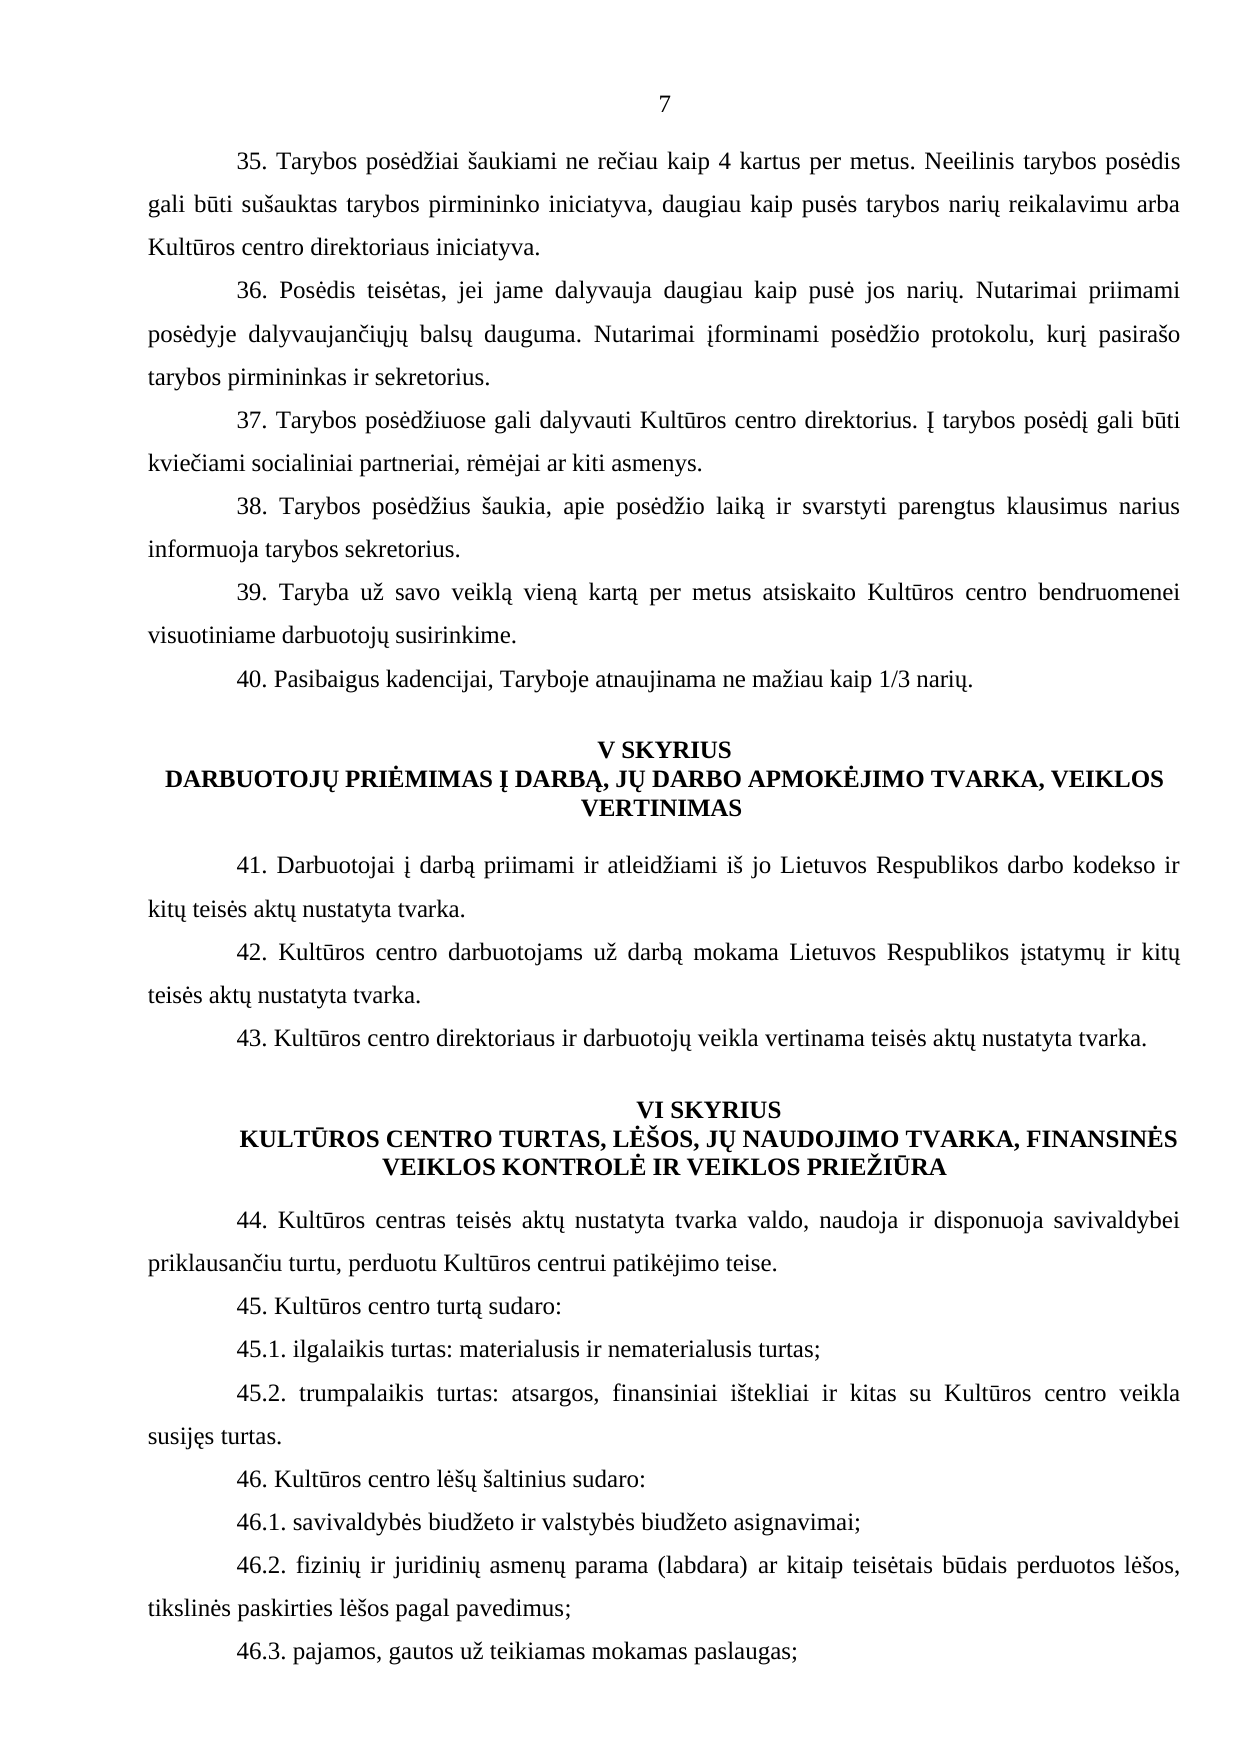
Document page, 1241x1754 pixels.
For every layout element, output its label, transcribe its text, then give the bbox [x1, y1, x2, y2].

text 35. Tarybos posėdžiai šaukiami ne rečiau kaip 4 kartus per metus. Neeilinis tarybos posėdis gali būti sušauktas tarybos pirmininko iniciatyva, daugiau kaip pusės tarybos narių reikalavimu arba Kultūros centro direktoriaus iniciatyva. [148, 146, 1181, 261]
text 40. Pasibaigus kadencijai, Taryboje atnaujinama ne mažiau kaip 1/3 narių. [148, 664, 1181, 692]
text 46.1. savivaldybės biudžeto ir valstybės biudžeto asignavimai; [148, 1507, 1181, 1536]
text 37. Tarybos posėdžiuose gali dalyvauti Kultūros centro direktorius. Į tarybos posėdį gali būti kviečiami socialiniai partneriai, rėmėjai ar kiti asmenys. [148, 405, 1181, 477]
text 46.2. fizinių ir juridinių asmenų parama (labdara) ar kitaip teisėtais būdais perduotos lėšos, tikslinės paskirties lėšos pagal pavedimus; [148, 1550, 1181, 1622]
text VI SKYRIUS [148, 1095, 1181, 1124]
text 45. Kultūros centro turtą sudaro: [148, 1291, 1181, 1320]
text 46. Kultūros centro lėšų šaltinius sudaro: [148, 1464, 1181, 1493]
text 46.3. pajamos, gautos už teikiamas mokamas paslaugas; [148, 1636, 1181, 1665]
text 36. Posėdis teisėtas, jei jame dalyvauja daugiau kaip pusė jos narių. Nutarimai priimami posėdyje dalyvaujančiųjų balsų dauguma. Nutarimai įforminami posėdžio protokolu, kurį pasirašo tarybos pirmininkas ir sekretorius. [148, 276, 1181, 391]
text 39. Taryba už savo veiklą vieną kartą per metus atsiskaito Kultūros centro bendruomenei visuotiniame darbuotojų susirinkime. [148, 577, 1181, 649]
text 44. Kultūros centras teisės aktų nustatyta tvarka valdo, naudoja ir disponuoja savivaldybei priklausančiu turtu, perduotu Kultūros centrui patikėjimo teise. [148, 1205, 1181, 1277]
text 45.2. trumpalaikis turtas: atsargos, finansiniai ištekliai ir kitas su Kultūros centro veikla susijęs turtas. [148, 1378, 1181, 1449]
text 41. Darbuotojai į darbą priimami ir atleidžiami iš jo Lietuvos Respublikos darbo kodekso ir kitų teisės aktų nustatyta tvarka. [148, 851, 1181, 922]
text V SKYRIUS [148, 736, 1181, 764]
text 38. Tarybos posėdžius šaukia, apie posėdžio laiką ir svarstyti parengtus klausimus narius informuoja tarybos sekretorius. [148, 491, 1181, 563]
text 43. Kultūros centro direktoriaus ir darbuotojų veikla vertinama teisės aktų nustatyta tvarka. [148, 1023, 1181, 1052]
text DARBUOTOJŲ PRIĖMIMAS Į DARBĄ, JŲ DARBO APMOKĖJIMO TVARKA, VEIKLOS VERTINIMAS [148, 764, 1181, 822]
text 42. Kultūros centro darbuotojams už darbą mokama Lietuvos Respublikos įstatymų ir kitų teisės aktų nustatyta tvarka. [148, 937, 1181, 1009]
text KULTŪROS CENTRO TURTAS, LĖŠOS, JŲ NAUDOJIMO TVARKA, FINANSINĖS VEIKLOS KONTROLĖ IR VEIKLOS PRIEŽIŪRA [148, 1124, 1181, 1181]
text 45.1. ilgalaikis turtas: materialusis ir nematerialusis turtas; [148, 1334, 1181, 1363]
